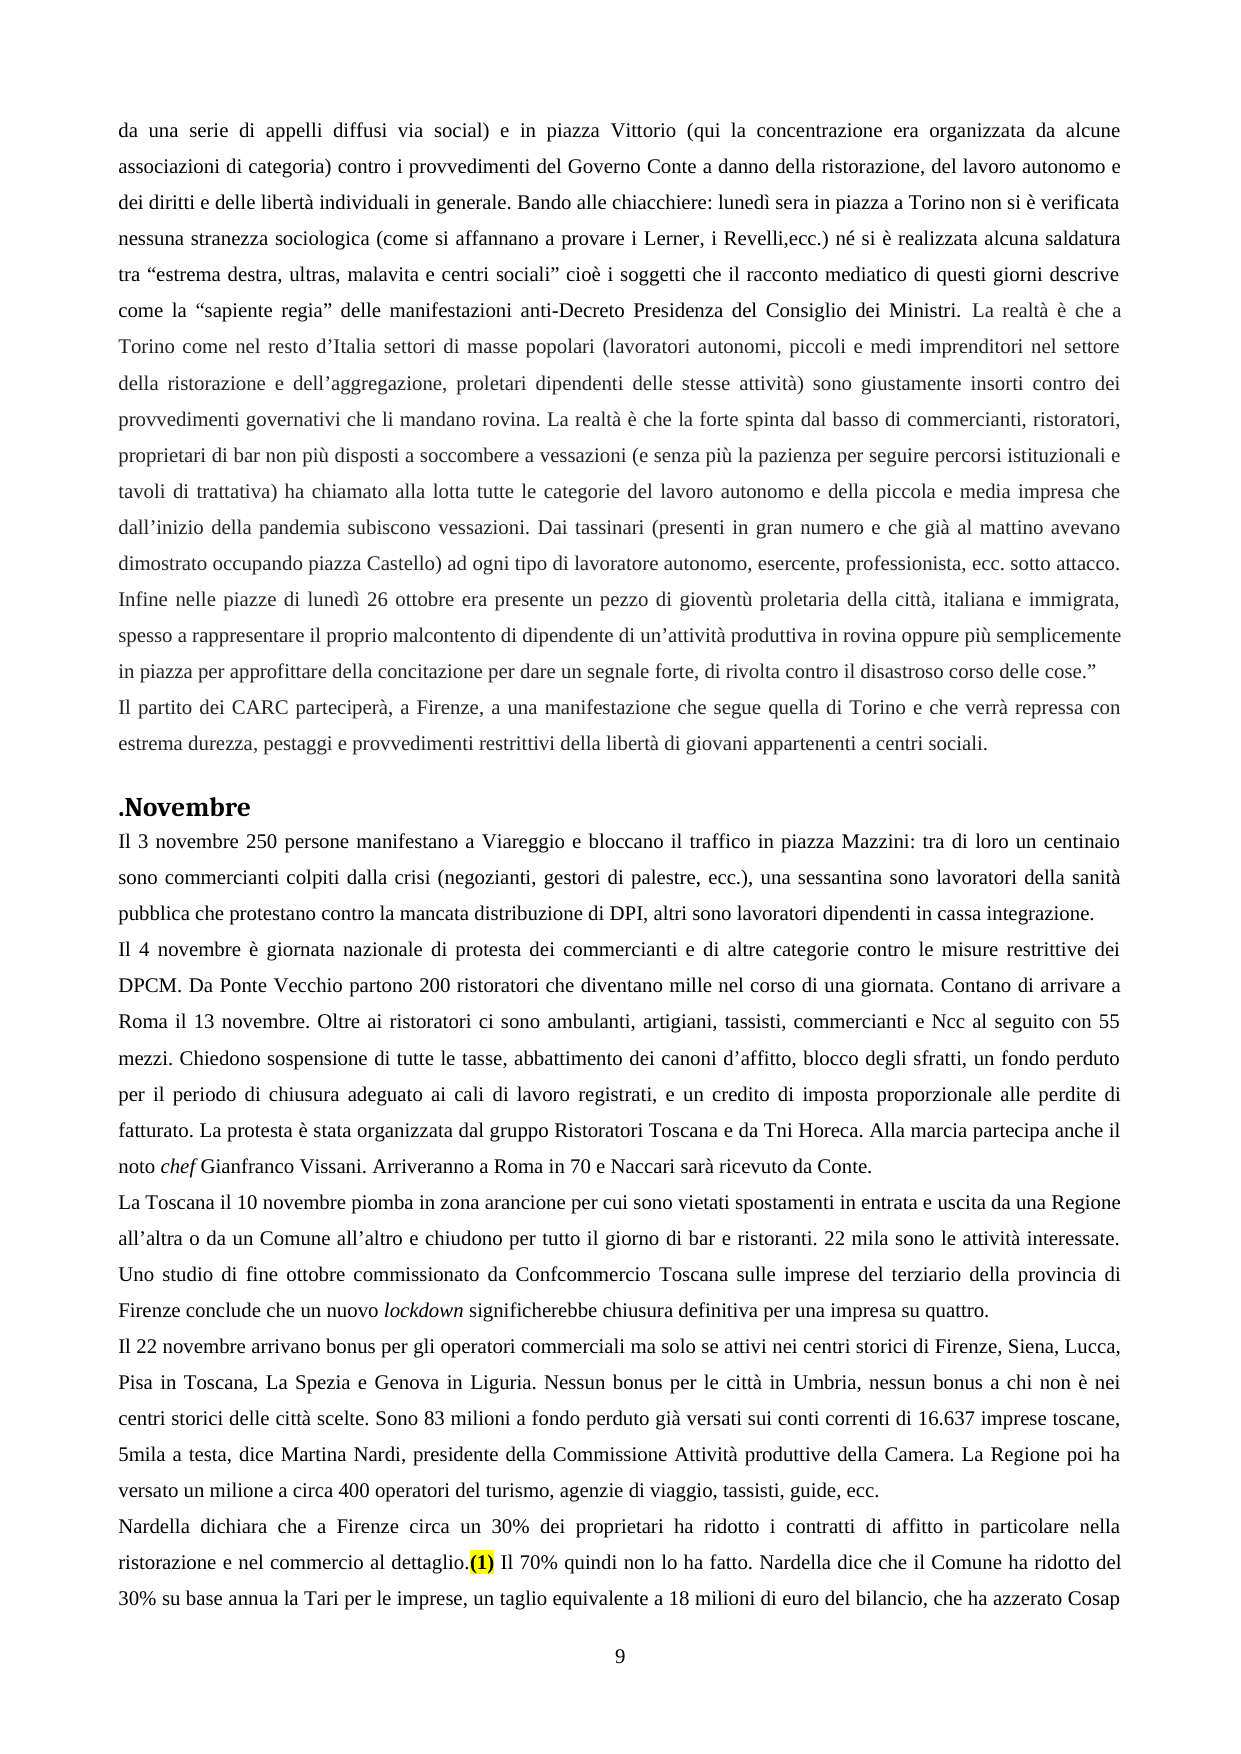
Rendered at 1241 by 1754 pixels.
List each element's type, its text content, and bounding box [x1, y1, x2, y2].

text Il 4 novembre è giornata nazionale di protesta dei commercianti e di altre categorie contro le misure restrittive dei DPCM. Da Ponte Vecchio partono 200 ristoratori che diventano mille nel corso di una giornata. Contano di arrivare a Roma il 13 novembre. Oltre ai ristoratori ci sono ambulanti, artigiani, tassisti, commercianti e Ncc al seguito con 55 mezzi. Chiedono sospensione di tutte le tasse, abbattimento dei canoni d’affitto, blocco degli sfratti, un fondo perduto per il periodo di chiusura adeguato ai cali di lavoro registrati, e un credito di imposta proporzionale alle perdite di fatturato. La protesta è stata organizzata dal gruppo Ristoratori Toscana e da Tni Horeca. Alla marcia partecipa anche il noto chef Gianfranco Vissani. Arriveranno a Roma in 70 e Naccari sarà ricevuto da Conte. [118, 937, 1122, 1178]
text Il 3 novembre 250 persone manifestano a Viareggio e bloccano il traffico in piazza Mazzini: tra di loro un centinaio sono commercianti colpiti dalla crisi (negozianti, gestori di palestre, ecc.), una sessantina sono lavoratori della sanità pubblica che protestano contro la mancata distribuzione di DPI, altri sono lavoratori dipendenti in cassa integrazione. [118, 829, 1122, 925]
text da una serie di appelli diffusi via social) e in piazza Vittorio (qui la concentrazione era organizzata da alcune associazioni di categoria) contro i provvedimenti del Governo Conte a danno della ristorazione, del lavoro autonomo e dei diritti e delle libertà individuali in generale. Bando alle chiacchiere: lunedì sera in piazza a Torino non si è verificata nessuna stranezza sociologica (come si affannano a provare i Lerner, i Revelli,ecc.) né si è realizzata alcuna saldatura tra “estrema destra, ultras, malavita e centri sociali” cioè i soggetti che il racconto mediatico di questi giorni descrive come la “sapiente regia” delle manifestazioni anti-Decreto Presidenza del Consiglio dei Ministri. La realtà è che a Torino come nel resto d’Italia settori di masse popolari (lavoratori autonomi, piccoli e medi imprenditori nel settore della ristorazione e dell’aggregazione, proletari dipendenti delle stesse attività) sono giustamente insorti contro dei provvedimenti governativi che li mandano rovina. La realtà è che la forte spinta dal basso di commercianti, ristoratori, proprietari di bar non più disposti a soccombere a vessazioni (e senza più la pazienza per seguire percorsi istituzionali e tavoli di trattativa) ha chiamato alla lotta tutte le categorie del lavoro autonomo e della piccola e media impresa che dall’inizio della pandemia subiscono vessazioni. Dai tassinari (presenti in gran numero e che già al mattino avevano dimostrato occupando piazza Castello) ad ogni tipo di lavoratore autonomo, esercente, professionista, ecc. sotto attacco. Infine nelle piazze di lunedì 26 ottobre era presente un pezzo di gioventù proletaria della città, italiana e immigrata, spesso a rappresentare il proprio malcontento di dipendente di un’attività produttiva in rovina oppure più semplicemente in piazza per approfittare della concitazione per dare un segnale forte, di rivolta contro il disastroso corso delle cose.” [118, 118, 1122, 683]
text Il 22 novembre arrivano bonus per gli operatori commerciali ma solo se attivi nei centri storici di Firenze, Siena, Lucca, Pisa in Toscana, La Spezia e Genova in Liguria. Nessun bonus per le città in Umbria, nessun bonus a chi non è nei centri storici delle città scelte. Sono 83 milioni a fondo perduto già versati sui conti correnti di 16.637 imprese toscane, 5mila a testa, dice Martina Nardi, presidente della Commissione Attività produttive della Camera. La Regione poi ha versato un milione a circa 400 operatori del turismo, agenzie di viaggio, tassisti, guide, ecc. [118, 1334, 1122, 1502]
text Nardella dichiara che a Firenze circa un 30% dei proprietari ha ridotto i contratti di affitto in particolare nella ristorazione e nel commercio al dettaglio.(1) Il 70% quindi non lo ha fatto. Nardella dice che il Comune ha ridotto del 30% su base annua la Tari per le imprese, un taglio equivalente a 18 milioni di euro del bilancio, che ha azzerato Cosap [118, 1514, 1122, 1610]
text La Toscana il 10 novembre piomba in zona arancione per cui sono vietati spostamenti in entrata e uscita da una Regione all’altra o da un Comune all’altro e chiudono per tutto il giorno di bar e ristoranti. 22 mila sono le attività interessate. Uno studio di fine ottobre commissionato da Confcommercio Toscana sulle imprese del terziario della provincia di Firenze conclude che un nuovo lockdown significherebbe chiusura definitiva per una impresa su quattro. [118, 1190, 1122, 1322]
subtitle Novembre [118, 792, 1122, 823]
text Il partito dei CARC parteciperà, a Firenze, a una manifestazione che segue quella di Torino e che verrà repressa con estrema durezza, pestaggi e provvedimenti restrittivi della libertà di giovani appartenenti a centri sociali. [118, 695, 1122, 755]
